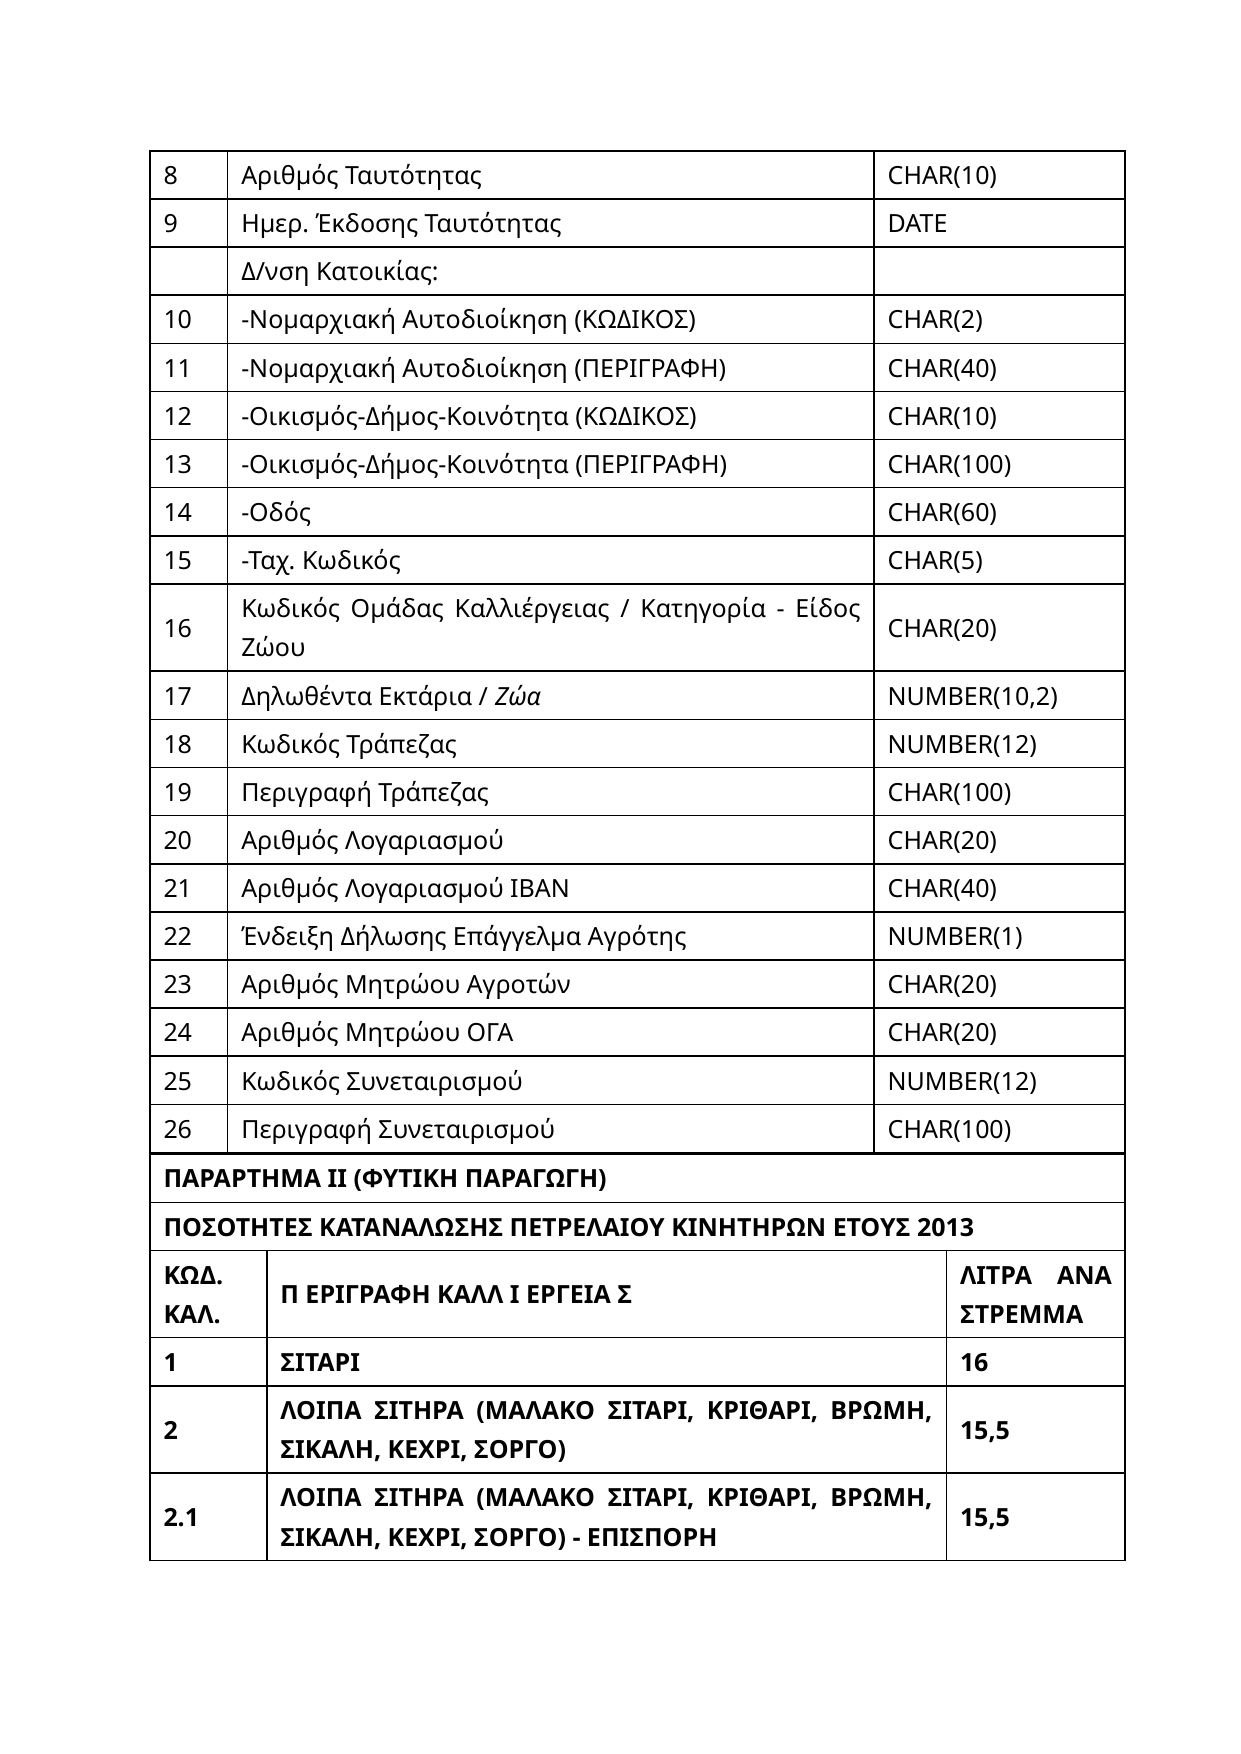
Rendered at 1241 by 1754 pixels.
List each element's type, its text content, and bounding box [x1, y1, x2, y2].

table_cell Αριθμός Λογαριασμού [228, 816, 873, 863]
table_cell 2 [151, 1387, 266, 1472]
table_cell CHAR(20) [875, 961, 1124, 1007]
table_cell Π ΕΡΙΓΡΑΦΗ ΚΑΛΛ Ι ΕΡΓΕΙΑ Σ [268, 1251, 946, 1337]
table_cell 23 [151, 961, 227, 1007]
table_cell Δ/νση Κατοικίας: [228, 248, 873, 294]
table_cell 11 [151, 344, 227, 391]
table_cell 18 [151, 720, 227, 767]
table_cell -Ταχ. Κωδικός [228, 537, 873, 583]
table_cell 14 [151, 488, 227, 535]
table_cell 15,5 [947, 1474, 1124, 1559]
table_cell CHAR(10) [875, 392, 1124, 439]
table_cell [875, 248, 1124, 294]
table_cell 16 [151, 585, 227, 670]
table_cell Ένδειξη Δήλωσης Επάγγελμα Αγρότης [228, 913, 873, 959]
table_cell 12 [151, 392, 227, 439]
table_cell -Νομαρχιακή Αυτοδιοίκηση (ΠΕΡΙΓΡΑΦΗ) [228, 344, 873, 391]
table_cell Αριθμός Ταυτότητας [228, 152, 873, 198]
table_cell 10 [151, 296, 227, 342]
table_cell 24 [151, 1009, 227, 1055]
table_cell ΛΟΙΠΑ ΣΙΤΗΡΑ (ΜΑΛΑΚΟ ΣΙΤΑΡΙ, ΚΡΙΘΑΡΙ, ΒΡΩΜΗ, ΣΙΚΑΛΗ, ΚΕΧΡΙ, ΣΟΡΓΟ) - ΕΠΙΣΠΟΡΗ [268, 1474, 946, 1559]
table_cell ΣΙΤΑΡΙ [268, 1338, 946, 1385]
table_cell DATE [875, 200, 1124, 246]
table_cell CHAR(40) [875, 865, 1124, 911]
table_cell CHAR(100) [875, 440, 1124, 487]
table_cell Αριθμός Μητρώου ΟΓΑ [228, 1009, 873, 1055]
table_cell [151, 248, 227, 294]
table_cell CHAR(2) [875, 296, 1124, 342]
table_cell 2.1 [151, 1474, 266, 1559]
table_cell NUMBER(12) [875, 720, 1124, 767]
table_cell ΛΟΙΠΑ ΣΙΤΗΡΑ (ΜΑΛΑΚΟ ΣΙΤΑΡΙ, ΚΡΙΘΑΡΙ, ΒΡΩΜΗ, ΣΙΚΑΛΗ, ΚΕΧΡΙ, ΣΟΡΓΟ) [268, 1387, 946, 1472]
table_cell 20 [151, 816, 227, 863]
table_cell ΚΩΔ. ΚΑΛ. [151, 1251, 266, 1337]
table_cell Αριθμός Μητρώου Αγροτών [228, 961, 873, 1007]
table_cell CHAR(5) [875, 537, 1124, 583]
table_cell 22 [151, 913, 227, 959]
table_cell CHAR(60) [875, 488, 1124, 535]
table_cell Δηλωθέντα Εκτάρια / Ζώα [228, 672, 873, 718]
table_cell 16 [947, 1338, 1124, 1385]
table_cell ΠΟΣΟΤΗΤΕΣ ΚΑΤΑΝΑΛΩΣΗΣ ΠΕΤΡΕΛΑΙΟΥ ΚΙΝΗΤΗΡΩΝ ΕΤΟΥΣ 2013 [151, 1203, 1124, 1249]
table_cell 21 [151, 865, 227, 911]
table_cell 9 [151, 200, 227, 246]
table_cell NUMBER(12) [875, 1057, 1124, 1103]
table_cell CHAR(20) [875, 1009, 1124, 1055]
table_cell 15 [151, 537, 227, 583]
table_cell Περιγραφή Τράπεζας [228, 768, 873, 815]
table_cell 13 [151, 440, 227, 487]
table_cell Περιγραφή Συνεταιρισμού [228, 1105, 873, 1152]
table_cell 15,5 [947, 1387, 1124, 1472]
table_cell Ημερ. Έκδοσης Ταυτότητας [228, 200, 873, 246]
table_cell Κωδικός Τράπεζας [228, 720, 873, 767]
table_cell -Οδός [228, 488, 873, 535]
table_cell 26 [151, 1105, 227, 1152]
table_cell 8 [151, 152, 227, 198]
table_cell ΛΙΤΡΑ ΑΝΑ ΣΤΡΕΜΜΑ [947, 1251, 1124, 1337]
table_cell CHAR(40) [875, 344, 1124, 391]
table_cell Αριθμός Λογαριασμού IBAN [228, 865, 873, 911]
table_cell NUMBER(1) [875, 913, 1124, 959]
table_cell -Νομαρχιακή Αυτοδιοίκηση (ΚΩΔΙΚΟΣ) [228, 296, 873, 342]
table_cell CHAR(20) [875, 816, 1124, 863]
table_cell Κωδικός Ομάδας Καλλιέργειας / Κατηγορία - Είδος Ζώου [228, 585, 873, 670]
table_cell 1 [151, 1338, 266, 1385]
table_cell CHAR(100) [875, 768, 1124, 815]
table_cell CHAR(20) [875, 585, 1124, 670]
table_cell Κωδικός Συνεταιρισμού [228, 1057, 873, 1103]
table_cell 19 [151, 768, 227, 815]
table_cell 25 [151, 1057, 227, 1103]
table_cell CHAR(10) [875, 152, 1124, 198]
table_cell NUMBER(10,2) [875, 672, 1124, 718]
table_cell -Οικισμός-Δήμος-Κοινότητα (ΚΩΔΙΚΟΣ) [228, 392, 873, 439]
table_cell 17 [151, 672, 227, 718]
table_header ΠΑΡΑΡΤΗΜΑ ΙΙ (ΦΥΤΙΚΗ ΠΑΡΑΓΩΓΗ) [151, 1155, 1124, 1201]
table_cell CHAR(100) [875, 1105, 1124, 1152]
table_cell -Οικισμός-Δήμος-Κοινότητα (ΠΕΡΙΓΡΑΦΗ) [228, 440, 873, 487]
